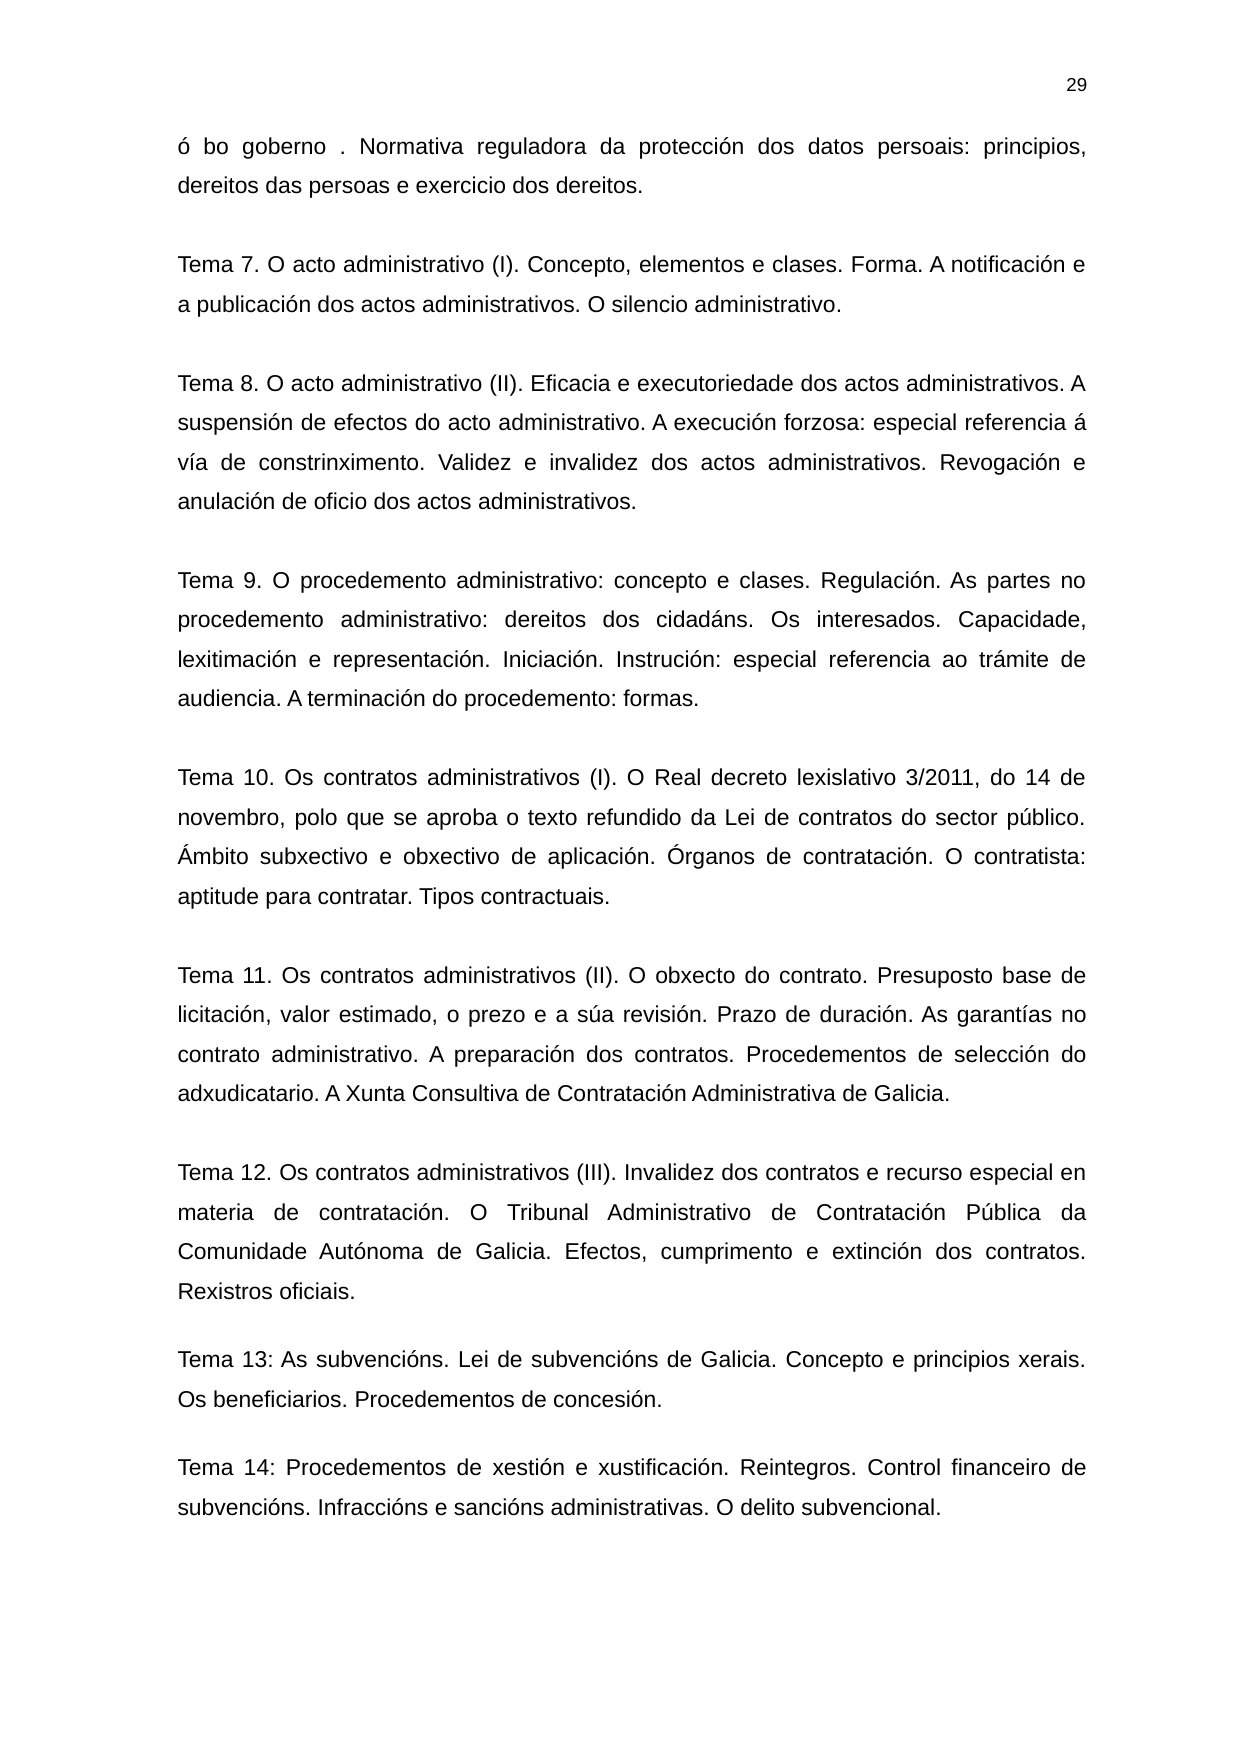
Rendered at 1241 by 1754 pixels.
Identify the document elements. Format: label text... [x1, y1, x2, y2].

text Tema 9. O procedemento administrativo: concepto e clases. Regulación. As partes no procedemento administrativo: dereitos dos cidadáns. Os interesados. Capacidade, lexitimación e representación. Iniciación. Instrución: especial referencia ao trámite de audiencia. A terminación do procedemento: formas. [177, 567, 1087, 712]
text Tema 13: As subvencións. Lei de subvencións de Galicia. Concepto e principios xerais. Os beneficiarios. Procedementos de concesión. [177, 1346, 1087, 1412]
text Tema 12. Os contratos administrativos (III). Invalidez dos contratos e recurso especial en materia de contratación. O Tribunal Administrativo de Contratación Pública da Comunidade Autónoma de Galicia. Efectos, cumprimento e extinción dos contratos. Rexistros oficiais. [177, 1159, 1087, 1304]
text Tema 11. Os contratos administrativos (II). O obxecto do contrato. Presuposto base de licitación, valor estimado, o prezo e a súa revisión. Prazo de duración. As garantías no contrato administrativo. A preparación dos contratos. Procedementos de selección do adxudicatario. A Xunta Consultiva de Contratación Administrativa de Galicia. [177, 962, 1087, 1107]
text Tema 8. O acto administrativo (II). Eficacia e executoriedade dos actos administrativos. A suspensión de efectos do acto administrativo. A execución forzosa: especial referencia á vía de constrinximento. Validez e invalidez dos actos administrativos. Revogación e anulación de oficio dos actos administrativos. [177, 369, 1087, 514]
text Tema 7. O acto administrativo (I). Concepto, elementos e clases. Forma. A notificación e a publicación dos actos administrativos. O silencio administrativo. [177, 251, 1087, 317]
text ó bo goberno . Normativa reguladora da protección dos datos persoais: principios, dereitos das persoas e exercicio dos dereitos. [177, 133, 1087, 198]
text Tema 10. Os contratos administrativos (I). O Real decreto lexislativo 3/2011, do 14 de novembro, polo que se aproba o texto refundido da Lei de contratos do sector público. Ámbito subxectivo e obxectivo de aplicación. Órganos de contratación. O contratista: aptitude para contratar. Tipos contractuais. [177, 764, 1087, 909]
text Tema 14: Procedementos de xestión e xustificación. Reintegros. Control financeiro de subvencións. Infraccións e sancións administrativas. O delito subvencional. [177, 1454, 1087, 1520]
